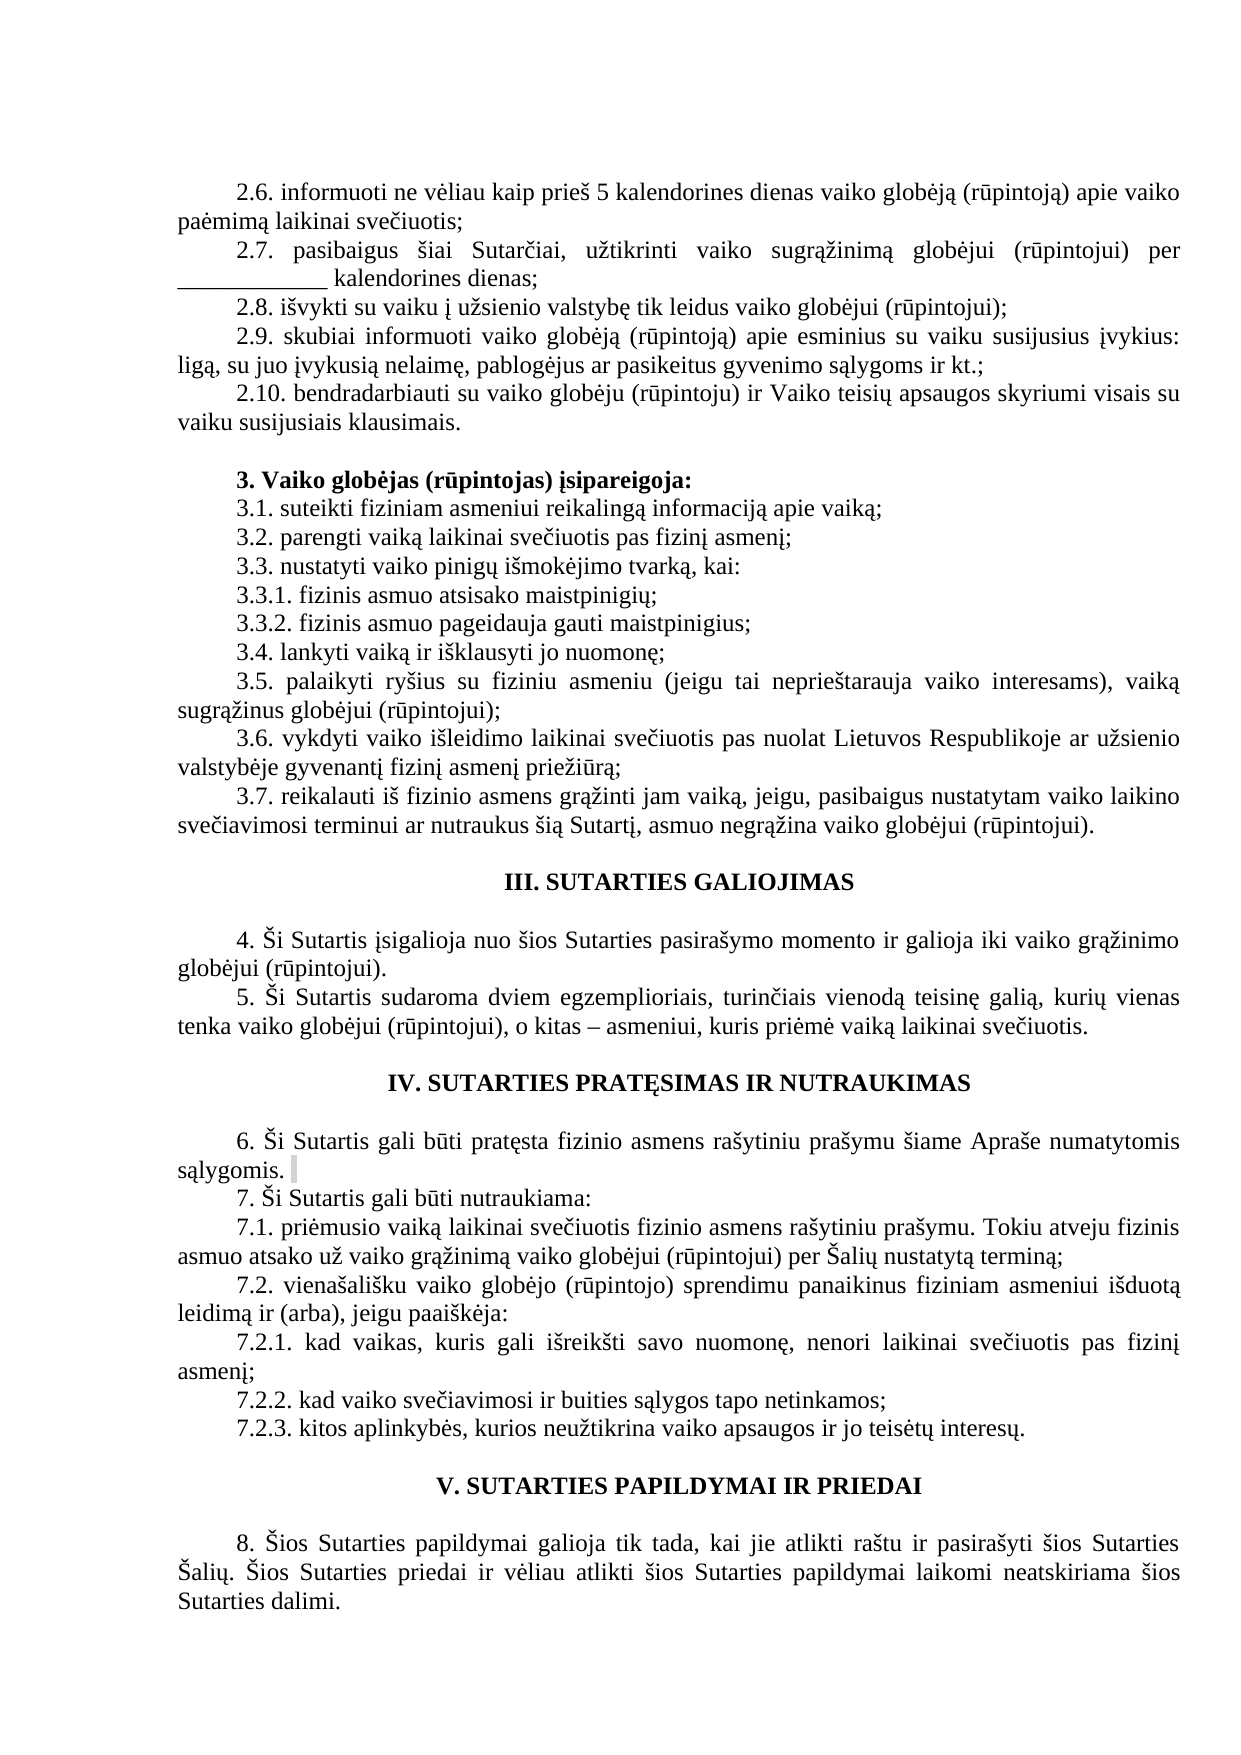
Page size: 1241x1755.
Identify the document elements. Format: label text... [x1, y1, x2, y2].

text 5. Ši Sutartis sudaroma dviem egzemplioriais, turinčiais vienodą teisinę galią, kurių vienas tenka vaiko globėjui (rūpintojui), o kitas – asmeniui, kuris priėmė vaiką laikinai svečiuotis. [177, 982, 1181, 1040]
text III. SUTARTIES GALIOJIMAS [177, 867, 1181, 896]
text 3.3.2. fizinis asmuo pageidauja gauti maistpinigius; [177, 608, 1181, 637]
text 3.2. parengti vaiką laikinai svečiuotis pas fizinį asmenį; [177, 522, 1181, 551]
text 7.2.1. kad vaikas, kuris gali išreikšti savo nuomonę, nenori laikinai svečiuotis pas fizinį asmenį; [177, 1327, 1181, 1385]
text IV. SUTARTIES PRATĘSIMAS IR NUTRAUKIMAS [177, 1068, 1181, 1097]
text 6. Ši Sutartis gali būti pratęsta fizinio asmens rašytiniu prašymu šiame Apraše numatytomis sąlygomis. [177, 1126, 1181, 1183]
text 3.1. suteikti fiziniam asmeniui reikalingą informaciją apie vaiką; [177, 493, 1181, 522]
text 3.4. lankyti vaiką ir išklausyti jo nuomonę; [177, 637, 1181, 666]
text 2.7. pasibaigus šiai Sutarčiai, užtikrinti vaiko sugrąžinimą globėjui (rūpintojui) per ____________ kalendorines dienas; [177, 235, 1181, 292]
text 7. Ši Sutartis gali būti nutraukiama: [177, 1183, 1181, 1212]
text 3.6. vykdyti vaiko išleidimo laikinai svečiuotis pas nuolat Lietuvos Respublikoje ar užsienio valstybėje gyvenantį fizinį asmenį priežiūrą; [177, 723, 1181, 781]
text 2.9. skubiai informuoti vaiko globėją (rūpintoją) apie esminius su vaiku susijusius įvykius: ligą, su juo įvykusią nelaimę, pablogėjus ar pasikeitus gyvenimo sąlygoms ir kt.; [177, 321, 1181, 378]
text 7.2.2. kad vaiko svečiavimosi ir buities sąlygos tapo netinkamos; [177, 1385, 1181, 1413]
text 3. Vaiko globėjas (rūpintojas) įsipareigoja: [177, 465, 1181, 493]
text 7.2.3. kitos aplinkybės, kurios neužtikrina vaiko apsaugos ir jo teisėtų interesų. [177, 1413, 1181, 1442]
text 3.7. reikalauti iš fizinio asmens grąžinti jam vaiką, jeigu, pasibaigus nustatytam vaiko laikino svečiavimosi terminui ar nutraukus šią Sutartį, asmuo negrąžina vaiko globėjui (rūpintojui). [177, 781, 1181, 838]
text 8. Šios Sutarties papildymai galioja tik tada, kai jie atlikti raštu ir pasirašyti šios Sutarties Šalių. Šios Sutarties priedai ir vėliau atlikti šios Sutarties papildymai laikomi neatskiriama šios Sutarties dalimi. [177, 1528, 1181, 1615]
text V. SUTARTIES PAPILDYMAI IR PRIEDAI [177, 1471, 1181, 1500]
text 2.6. informuoti ne vėliau kaip prieš 5 kalendorines dienas vaiko globėją (rūpintoją) apie vaiko paėmimą laikinai svečiuotis; [177, 177, 1181, 235]
text 7.2. vienašališku vaiko globėjo (rūpintojo) sprendimu panaikinus fiziniam asmeniui išduotą leidimą ir (arba), jeigu paaiškėja: [177, 1270, 1181, 1327]
text 2.10. bendradarbiauti su vaiko globėju (rūpintoju) ir Vaiko teisių apsaugos skyriumi visais su vaiku susijusiais klausimais. [177, 378, 1181, 436]
text 3.3. nustatyti vaiko pinigų išmokėjimo tvarką, kai: [177, 551, 1181, 580]
text 3.3.1. fizinis asmuo atsisako maistpinigių; [177, 580, 1181, 608]
text 4. Ši Sutartis įsigalioja nuo šios Sutarties pasirašymo momento ir galioja iki vaiko grąžinimo globėjui (rūpintojui). [177, 925, 1181, 982]
text 3.5. palaikyti ryšius su fiziniu asmeniu (jeigu tai neprieštarauja vaiko interesams), vaiką sugrąžinus globėjui (rūpintojui); [177, 666, 1181, 723]
text 7.1. priėmusio vaiką laikinai svečiuotis fizinio asmens rašytiniu prašymu. Tokiu atveju fizinis asmuo atsako už vaiko grąžinimą vaiko globėjui (rūpintojui) per Šalių nustatytą terminą; [177, 1212, 1181, 1270]
text 2.8. išvykti su vaiku į užsienio valstybę tik leidus vaiko globėjui (rūpintojui); [177, 292, 1181, 321]
